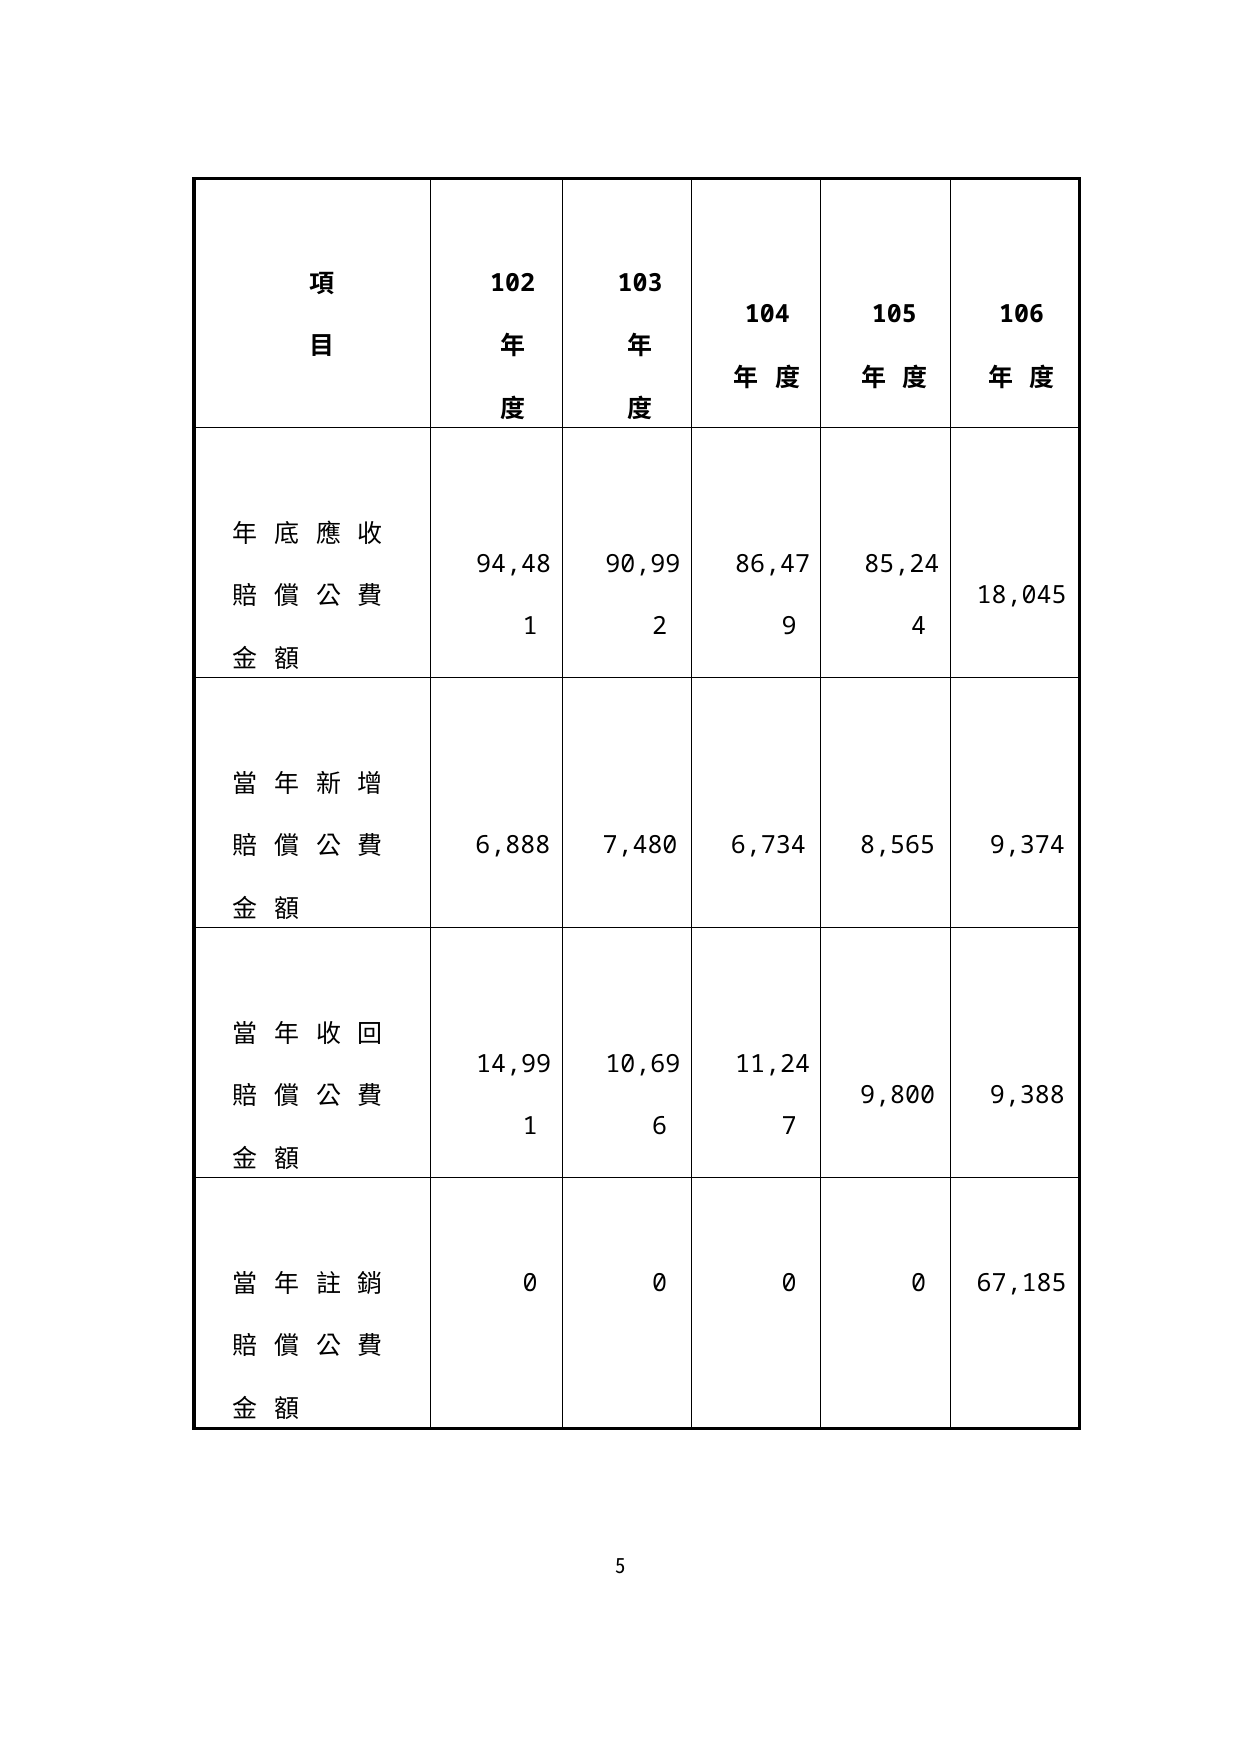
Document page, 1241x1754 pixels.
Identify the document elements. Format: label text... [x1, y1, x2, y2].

table_cell 9,800 [821, 928, 950, 1177]
table_cell 67,185 [951, 1178, 1078, 1427]
table_cell 6,888 [431, 678, 562, 927]
table_cell 94,481 [431, 428, 562, 677]
table_cell 0 [821, 1178, 950, 1427]
table_header 103年度 [563, 180, 691, 427]
table_cell 7,480 [563, 678, 691, 927]
table_cell 11,247 [692, 928, 820, 1177]
table_cell 10,696 [563, 928, 691, 1177]
table_cell 18,045 [951, 428, 1078, 677]
table_cell 當年收回賠償公費金額 [196, 928, 430, 1177]
table_header 項 目 [196, 180, 430, 427]
table_cell 9,374 [951, 678, 1078, 927]
table_cell 年底應收賠償公費金額 [196, 428, 430, 677]
table_cell 當年註銷賠償公費金額 [196, 1178, 430, 1427]
table_cell 85,244 [821, 428, 950, 677]
table_cell 8,565 [821, 678, 950, 927]
table_cell 9,388 [951, 928, 1078, 1177]
table_cell 0 [563, 1178, 691, 1427]
table_cell 14,991 [431, 928, 562, 1177]
table_header 104年度 [692, 180, 820, 427]
table_cell 0 [431, 1178, 562, 1427]
table_cell 86,479 [692, 428, 820, 677]
table_header 106年度 [951, 180, 1078, 427]
table_header 102年度 [431, 180, 562, 427]
table_cell 當年新增賠償公費金額 [196, 678, 430, 927]
table_cell 6,734 [692, 678, 820, 927]
table_cell 90,992 [563, 428, 691, 677]
table_cell 0 [692, 1178, 820, 1427]
table_header 105年度 [821, 180, 950, 427]
